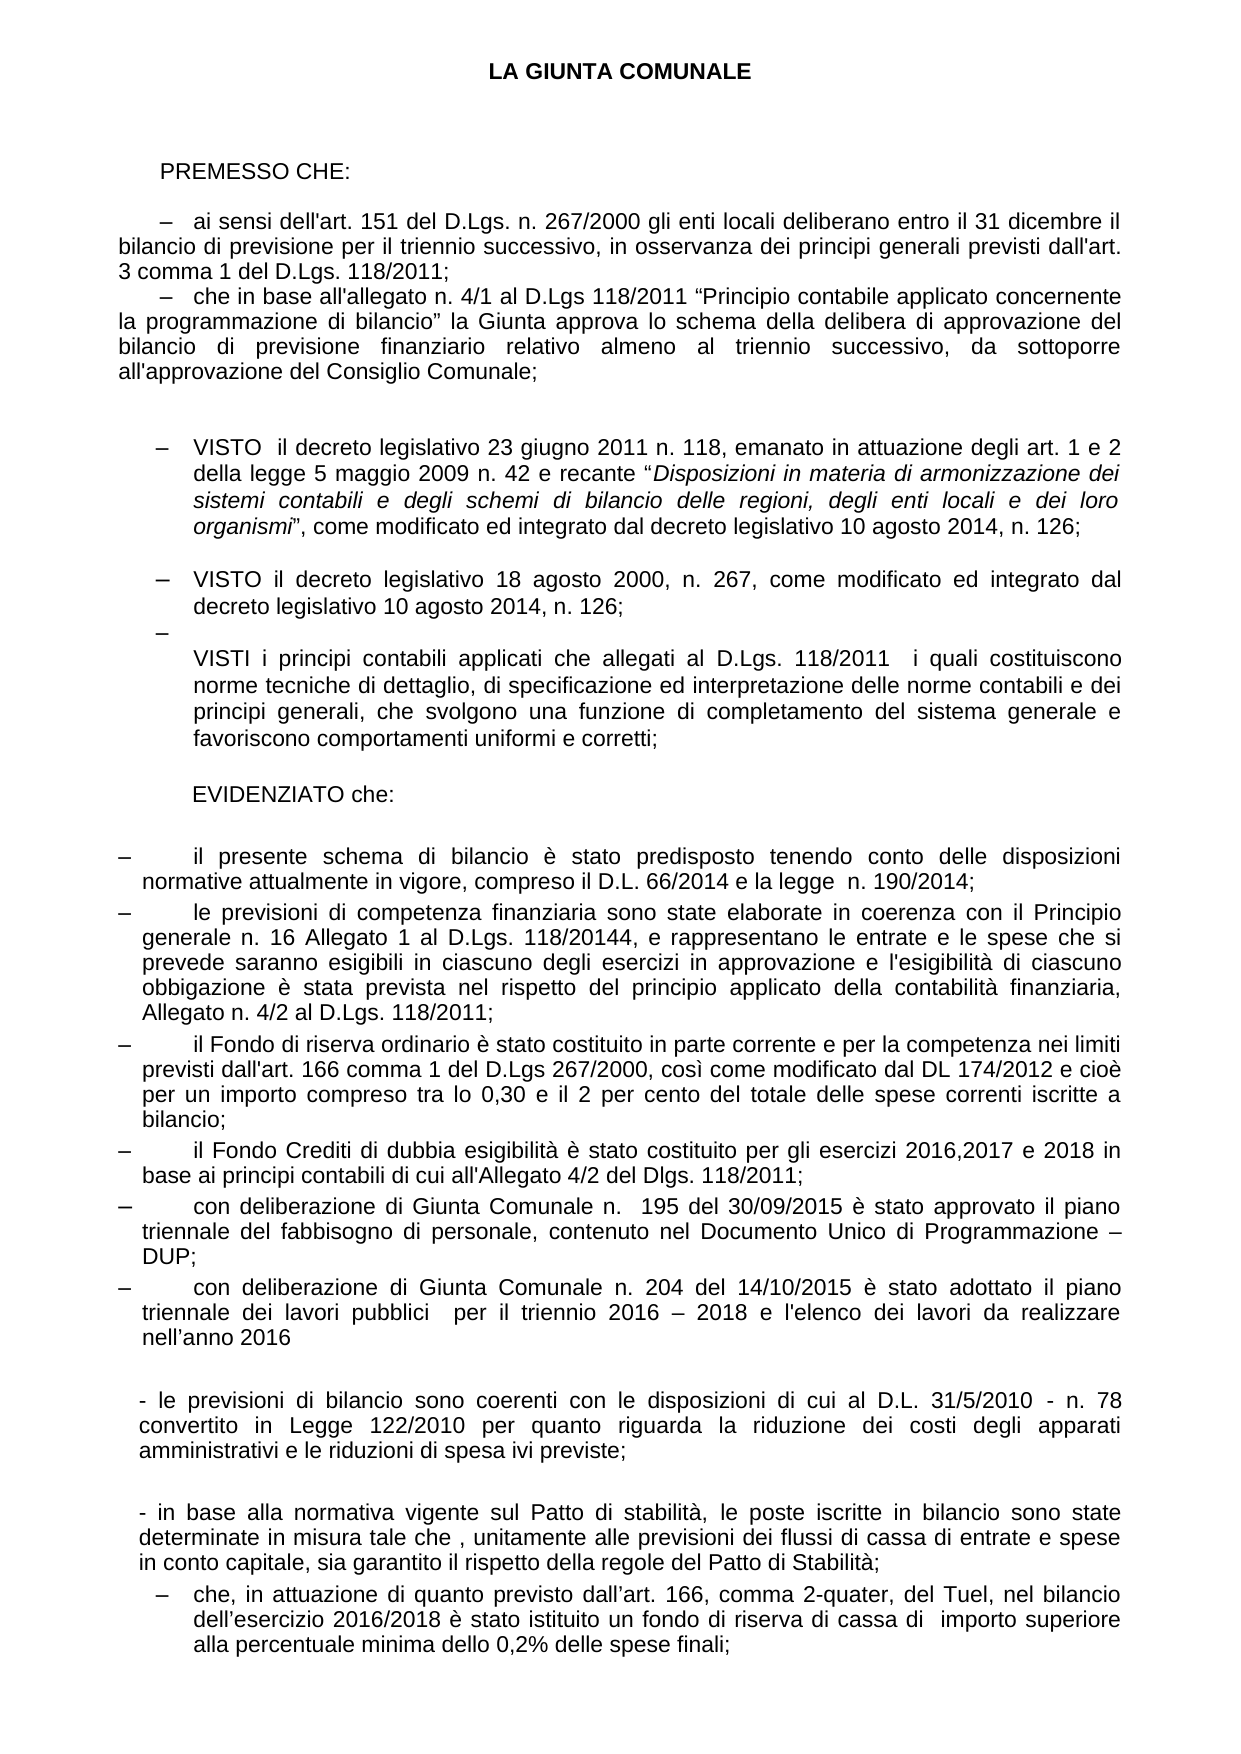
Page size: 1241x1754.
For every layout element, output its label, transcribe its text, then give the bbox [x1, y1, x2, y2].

list VISTO il decreto legislativo 18 agosto 2000, n. 267, come modificato ed integrato dal decreto legislativo 10 agosto 2014, n. 126; [156, 566, 1122, 619]
list il Fondo Crediti di dubbia esigibilità è stato costituito per gli esercizi 2016,2017 e 2018 in base ai principi contabili di cui all'Allegato 4/2 del Dlgs. 118/2011; [118, 1138, 1122, 1188]
subtitle LA GIUNTA COMUNALE [118, 59, 1122, 84]
list con deliberazione di Giunta Comunale n. 195 del 30/09/2015 è stato approvato il piano triennale del fabbisogno di personale, contenuto nel Documento Unico di Programmazione – DUP; [118, 1194, 1122, 1269]
list che in base all'allegato n. 4/1 al D.Lgs 118/2011 “Principio contabile applicato concernente la programmazione di bilancio” la Giunta approva lo schema della delibera di approvazione del bilancio di previsione finanziario relativo almeno al triennio successivo, da sottoporre all'approvazione del Consiglio Comunale; [118, 284, 1122, 384]
list il presente schema di bilancio è stato predisposto tenendo conto delle disposizioni normative attualmente in vigore, compreso il D.L. 66/2014 e la legge n. 190/2014; [118, 844, 1122, 894]
list ai sensi dell'art. 151 del D.Lgs. n. 267/2000 gli enti locali deliberano entro il 31 dicembre il bilancio di previsione per il triennio successivo, in osservanza dei principi generali previsti dall'art. 3 comma 1 del D.Lgs. 118/2011; [118, 209, 1122, 284]
list che, in attuazione di quanto previsto dall’art. 166, comma 2-quater, del Tuel, nel bilancio dell’esercizio 2016/2018 è stato istituito un fondo di riserva di cassa di importo superiore alla percentuale minima dello 0,2% delle spese finali; [156, 1582, 1122, 1657]
list con deliberazione di Giunta Comunale n. 204 del 14/10/2015 è stato adottato il piano triennale dei lavori pubblici per il triennio 2016 – 2018 e l'elenco dei lavori da realizzare nell’anno 2016 [118, 1276, 1122, 1351]
list il Fondo di riserva ordinario è stato costituito in parte corrente e per la competenza nei limiti previsti dall'art. 166 comma 1 del D.Lgs 267/2000, così come modificato dal DL 174/2012 e cioè per un importo compreso tra lo 0,30 e il 2 per cento del totale delle spese correnti iscritte a bilancio; [118, 1032, 1122, 1132]
list - in base alla normativa vigente sul Patto di stabilità, le poste iscritte in bilancio sono state determinate in misura tale che , unitamente alle previsioni dei flussi di cassa di entrate e spese in conto capitale, sia garantito il rispetto della regole del Patto di Stabilità; [118, 1501, 1122, 1576]
list le previsioni di competenza finanziaria sono state elaborate in coerenza con il Principio generale n. 16 Allegato 1 al D.Lgs. 118/20144, e rappresentano le entrate e le spese che si prevede saranno esigibili in ciascuno degli esercizi in approvazione e l'esigibilità di ciascuno obbigazione è stata prevista nel rispetto del principio applicato della contabilità finanziaria, Allegato n. 4/2 al D.Lgs. 118/2011; [118, 901, 1122, 1026]
text PREMESSO CHE: [118, 159, 1122, 184]
text EVIDENZIATO che: [118, 782, 1122, 807]
list - le previsioni di bilancio sono coerenti con le disposizioni di cui al D.L. 31/5/2010 - n. 78 convertito in Legge 122/2010 per quanto riguarda la riduzione dei costi degli apparati amministrativi e le riduzioni di spesa ivi previste; [118, 1388, 1122, 1463]
list VISTI i principi contabili applicati che allegati al D.Lgs. 118/2011 i quali costituiscono norme tecniche di dettaglio, di specificazione ed interpretazione delle norme contabili e dei principi generali, che svolgono una funzione di completamento del sistema generale e favoriscono comportamenti uniformi e corretti; [156, 645, 1122, 751]
list VISTO il decreto legislativo 23 giugno 2011 n. 118, emanato in attuazione degli art. 1 e 2 della legge 5 maggio 2009 n. 42 e recante “Disposizioni in materia di armonizzazione dei sistemi contabili e degli schemi di bilancio delle regioni, degli enti locali e dei loro organismi”, come modificato ed integrato dal decreto legislativo 10 agosto 2014, n. 126; [156, 434, 1122, 539]
